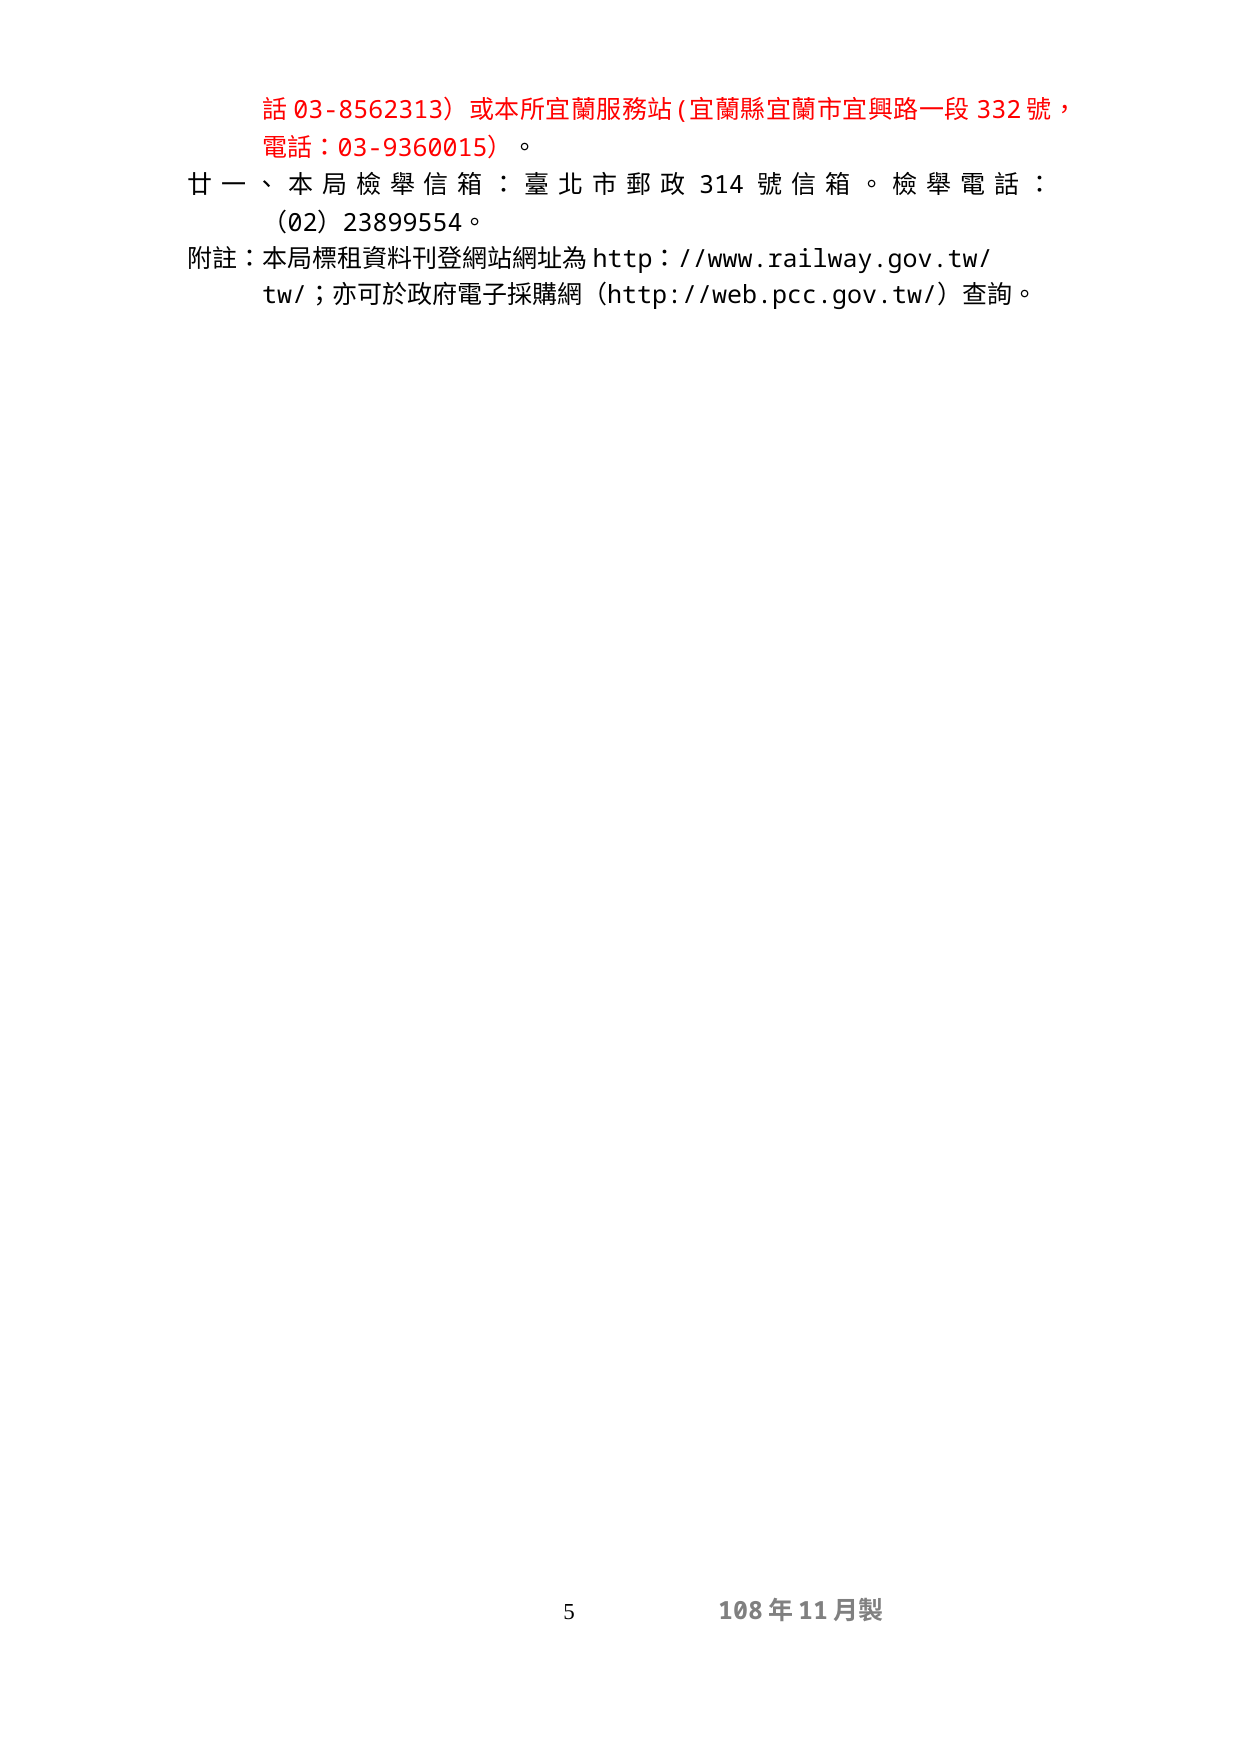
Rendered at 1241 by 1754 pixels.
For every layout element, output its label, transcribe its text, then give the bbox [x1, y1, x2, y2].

text 二十、租賃標的物如須查詢，請洽本所業務室花蓮縣花蓮市富裕2街36號，電話03-8562313）或本所宜蘭服務站(宜蘭縣宜蘭市宜興路一段332號，電話：03-9360015）。 [187, 89, 1053, 164]
text 廿一、本局檢舉信箱：臺北市郵政314號信箱。檢舉電話：（02）23899554。 [187, 164, 1053, 239]
text 附註：本局標租資料刊登網站網址為http：//www.railway.gov.tw/tw/；亦可於政府電子採購網（http://web.pcc.gov.tw/）查詢。 [187, 239, 1053, 311]
